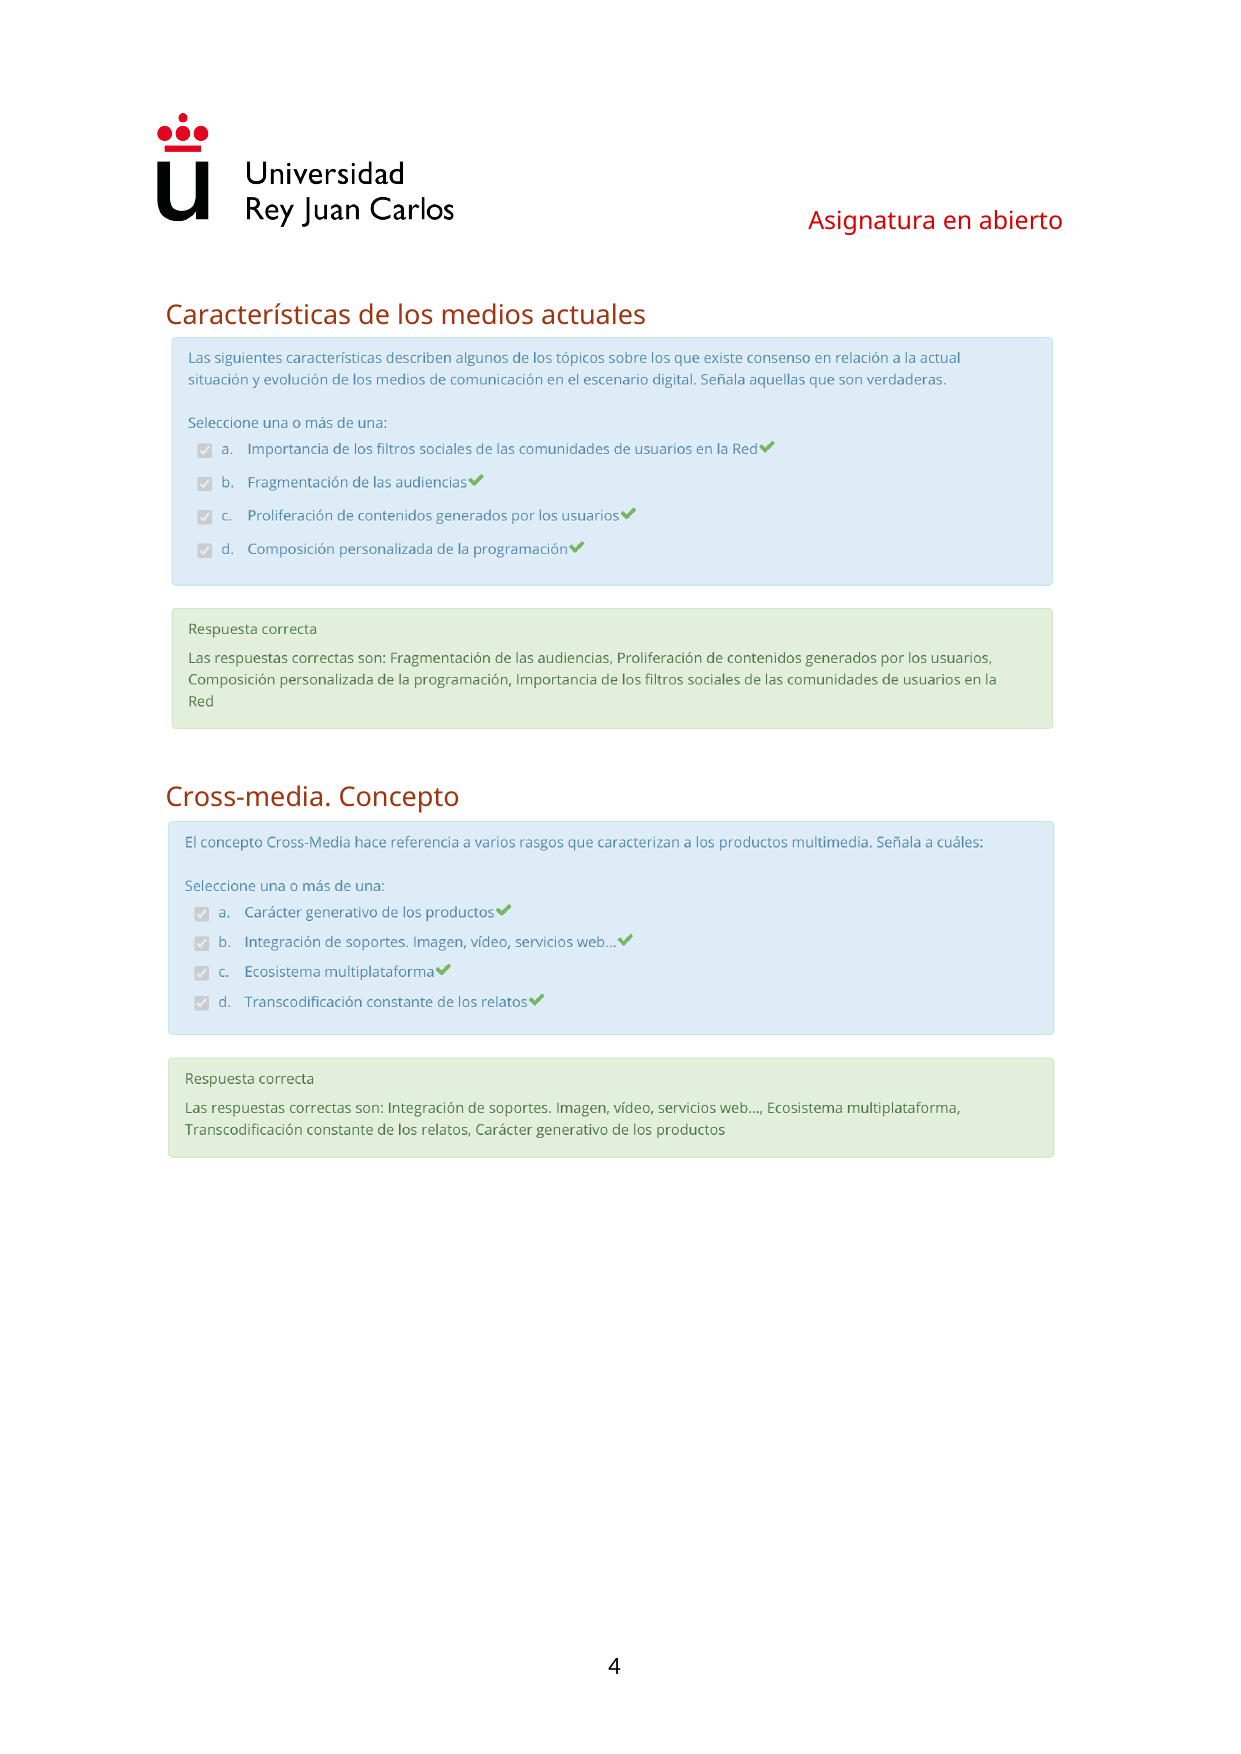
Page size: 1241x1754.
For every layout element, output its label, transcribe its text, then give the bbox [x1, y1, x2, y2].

picture [165, 814, 1063, 1167]
picture [157, 113, 454, 227]
subtitle Cross-media. Concepto [165, 778, 1063, 814]
picture [165, 332, 1063, 740]
subtitle Características de los medios actuales [165, 295, 1063, 332]
